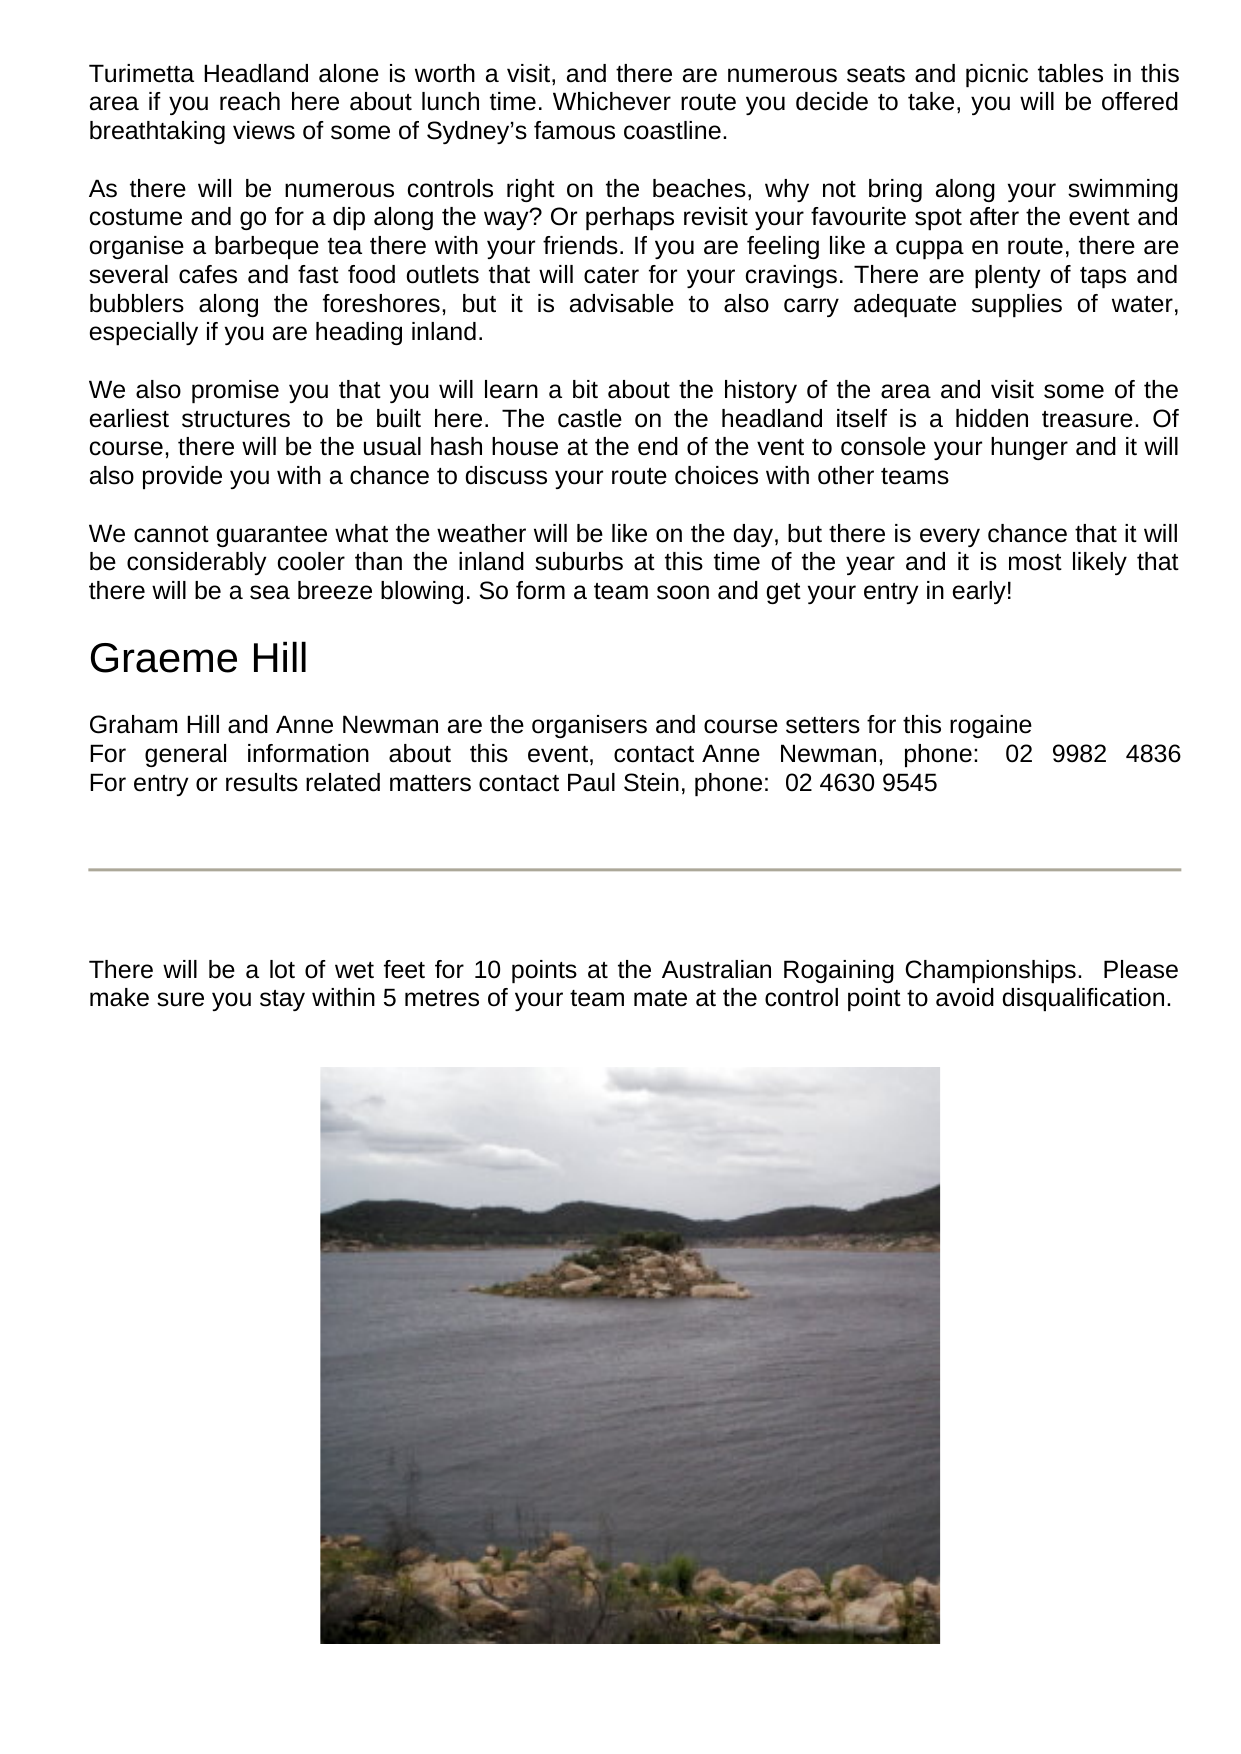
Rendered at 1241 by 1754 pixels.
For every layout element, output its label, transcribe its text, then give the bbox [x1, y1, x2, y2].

text We cannot guarantee what the weather will be like on the day, but there is every chance that it will be considerably cooler than the inland suburbs at this time of the year and it is most likely that there will be a sea breeze blowing. So form a team soon and get your entry in early! [88, 518, 1182, 605]
picture [320, 1067, 940, 1644]
text For general information about this event, contact Anne Newman, phone: 02 9982 4836 For entry or results related matters contact Paul Stein, phone: 02 4630 9545 [88, 739, 1182, 796]
text There will be a lot of wet feet for 10 points at the Australian Rogaining Championships. Please make sure you stay within 5 metres of your team mate at the control point to avoid disqualification. [88, 954, 1182, 1012]
text Graham Hill and Anne Newman are the organisers and course setters for this rogaine [88, 710, 1182, 739]
subtitle Graeme Hill [88, 633, 1182, 681]
text Turimetta Headland alone is worth a visit, and there are numerous seats and picnic tables in this area if you reach here about lunch time. Whichever route you decide to take, you will be offered breathtaking views of some of Sydney’s famous coastline. [88, 58, 1182, 145]
text As there will be numerous controls right on the beaches, why not bring along your swimming costume and go for a dip along the way? Or perhaps revisit your favourite spot after the event and organise a barbeque tea there with your friends. If you are feeling like a cuppa en route, there are several cafes and fast food outlets that will cater for your cravings. There are plenty of taps and bubblers along the foreshores, but it is advisable to also carry adequate supplies of water, especially if you are heading inland. [88, 173, 1182, 346]
text We also promise you that you will learn a bit about the history of the area and visit some of the earliest structures to be built here. The castle on the headland itself is a hidden treasure. Of course, there will be the usual hash house at the end of the vent to console your hunger and it will also provide you with a chance to discuss your route choices with other teams [88, 375, 1182, 490]
